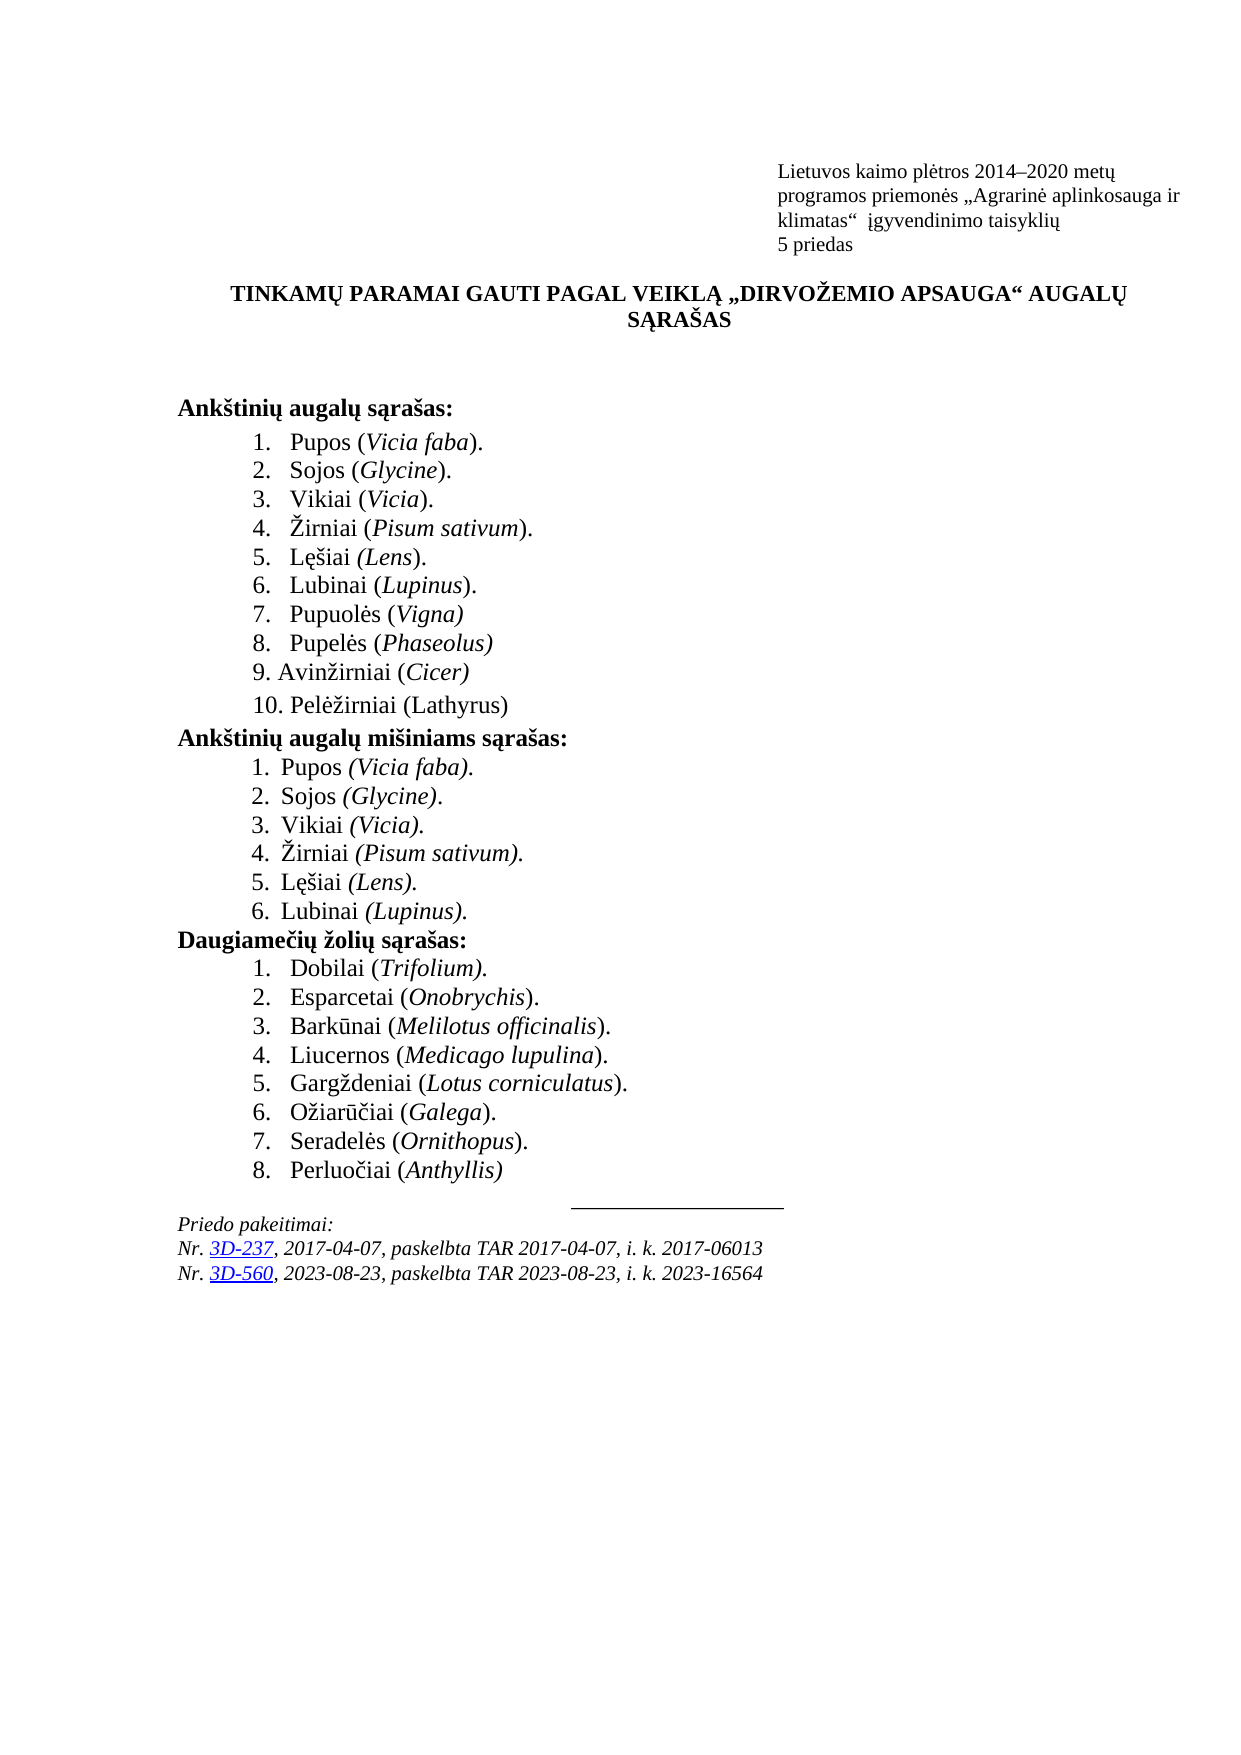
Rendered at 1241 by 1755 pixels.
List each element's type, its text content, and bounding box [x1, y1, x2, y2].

text 1. Pupos (Vicia faba). [251, 752, 1181, 781]
text 9. Avinžirniai (Cicer) [252, 657, 1181, 686]
text 2. Sojos (Glycine). [252, 456, 1181, 484]
text 1. Dobilai (Trifolium). [252, 953, 1181, 982]
text 6. Lubinai (Lupinus). [252, 571, 1181, 599]
text 6. Lubinai (Lupinus). [251, 896, 1181, 925]
text 3. Barkūnai (Melilotus officinalis). [252, 1011, 1181, 1040]
text 5. Lęšiai (Lens). [251, 867, 1181, 896]
text _________________ [290, 1183, 1181, 1212]
text 2. Sojos (Glycine). [251, 781, 1181, 810]
text 10. Pelėžirniai (Lathyrus) [252, 690, 1181, 719]
text Nr. 3D-560, 2023-08-23, paskelbta TAR 2023-08-23, i. k. 2023-16564 [177, 1260, 1181, 1284]
list Pupos (Vicia faba). [252, 427, 1181, 456]
text 8. Perluočiai (Anthyllis) [252, 1155, 1181, 1183]
text Ankštinių augalų sąrašas: [177, 393, 1181, 422]
text 7. Seradelės (Ornithopus). [252, 1126, 1181, 1155]
text Lietuvos kaimo plėtros 2014–2020 metų programos priemonės „Agrarinė aplinkosauga ir klimatas“ įgyvendinimo taisyklių [777, 159, 1181, 232]
text 4. Žirniai (Pisum sativum). [252, 513, 1181, 542]
text TINKAMŲ PARAMAI GAUTI PAGAL VEIKLĄ „DIRVOŽEMIO APSAUGA“ AUGALŲ SĄRAŠAS [177, 280, 1181, 332]
text 5 priedas [702, 232, 1181, 256]
text Ankštinių augalų mišiniams sąrašas: [177, 723, 1181, 752]
text Priedo pakeitimai: [177, 1212, 1181, 1236]
text 4. Liucernos (Medicago lupulina). [252, 1040, 1181, 1068]
text Nr. 3D-237, 2017-04-07, paskelbta TAR 2017-04-07, i. k. 2017-06013 [177, 1236, 1181, 1260]
text 5. Lęšiai (Lens). [252, 542, 1181, 571]
text 5. Gargždeniai (Lotus corniculatus). [252, 1068, 1181, 1097]
text 7. Pupuolės (Vigna) [252, 599, 1181, 628]
text 2. Esparcetai (Onobrychis). [252, 982, 1181, 1011]
text 6. Ožiarūčiai (Galega). [252, 1097, 1181, 1126]
text 8. Pupelės (Phaseolus) [252, 628, 1181, 657]
text 3. Vikiai (Vicia). [252, 484, 1181, 513]
text 4. Žirniai (Pisum sativum). [251, 838, 1181, 867]
text Daugiamečių žolių sąrašas: [177, 925, 1181, 953]
text 3. Vikiai (Vicia). [251, 810, 1181, 838]
